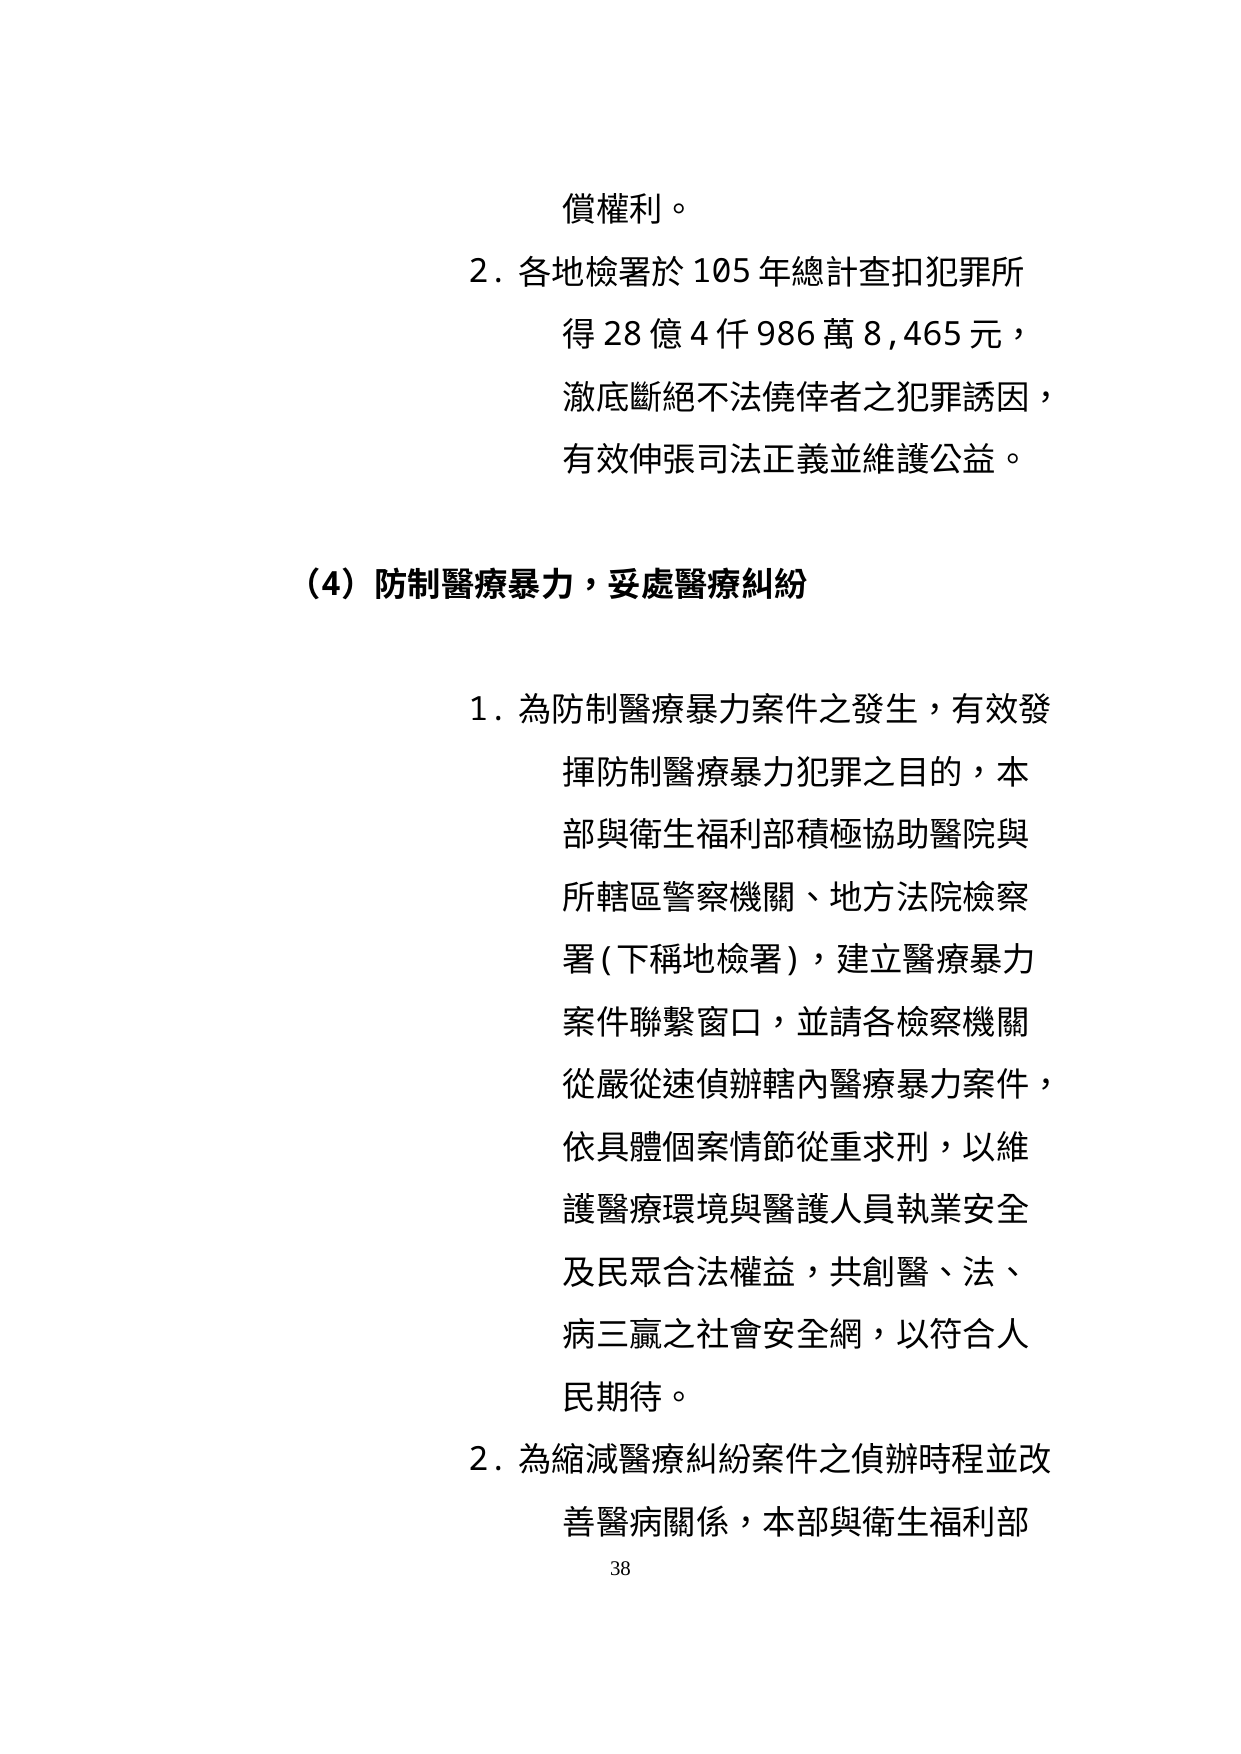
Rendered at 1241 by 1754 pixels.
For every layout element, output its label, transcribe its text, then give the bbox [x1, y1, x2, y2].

list 防制醫療暴力，妥處醫療糾紛 [287, 540, 1053, 603]
list 為防制醫療暴力案件之發生，有效發揮防制醫療暴力犯罪之目的，本部與衛生福利部積極協助醫院與所轄區警察機關、地方法院檢察署(下稱地檢署)，建立醫療暴力案件聯繫窗口，並請各檢察機關從嚴從速偵辦轄內醫療暴力案件，依具體個案情節從重求刑，以維護醫療環境與醫護人員執業安全及民眾合法權益，共創醫、法、病三贏之社會安全網，以符合人民期待。 [468, 665, 1053, 1415]
list 為縮減醫療糾紛案件之偵辦時程並改善醫病關係，本部與衛生福利部 [468, 1415, 1053, 1540]
list 償權利。 [468, 165, 1053, 228]
list 各地檢署於105年總計查扣犯罪所得28億4仟986萬8,465元，澈底斷絕不法僥倖者之犯罪誘因，有效伸張司法正義並維護公益。 [468, 228, 1053, 478]
